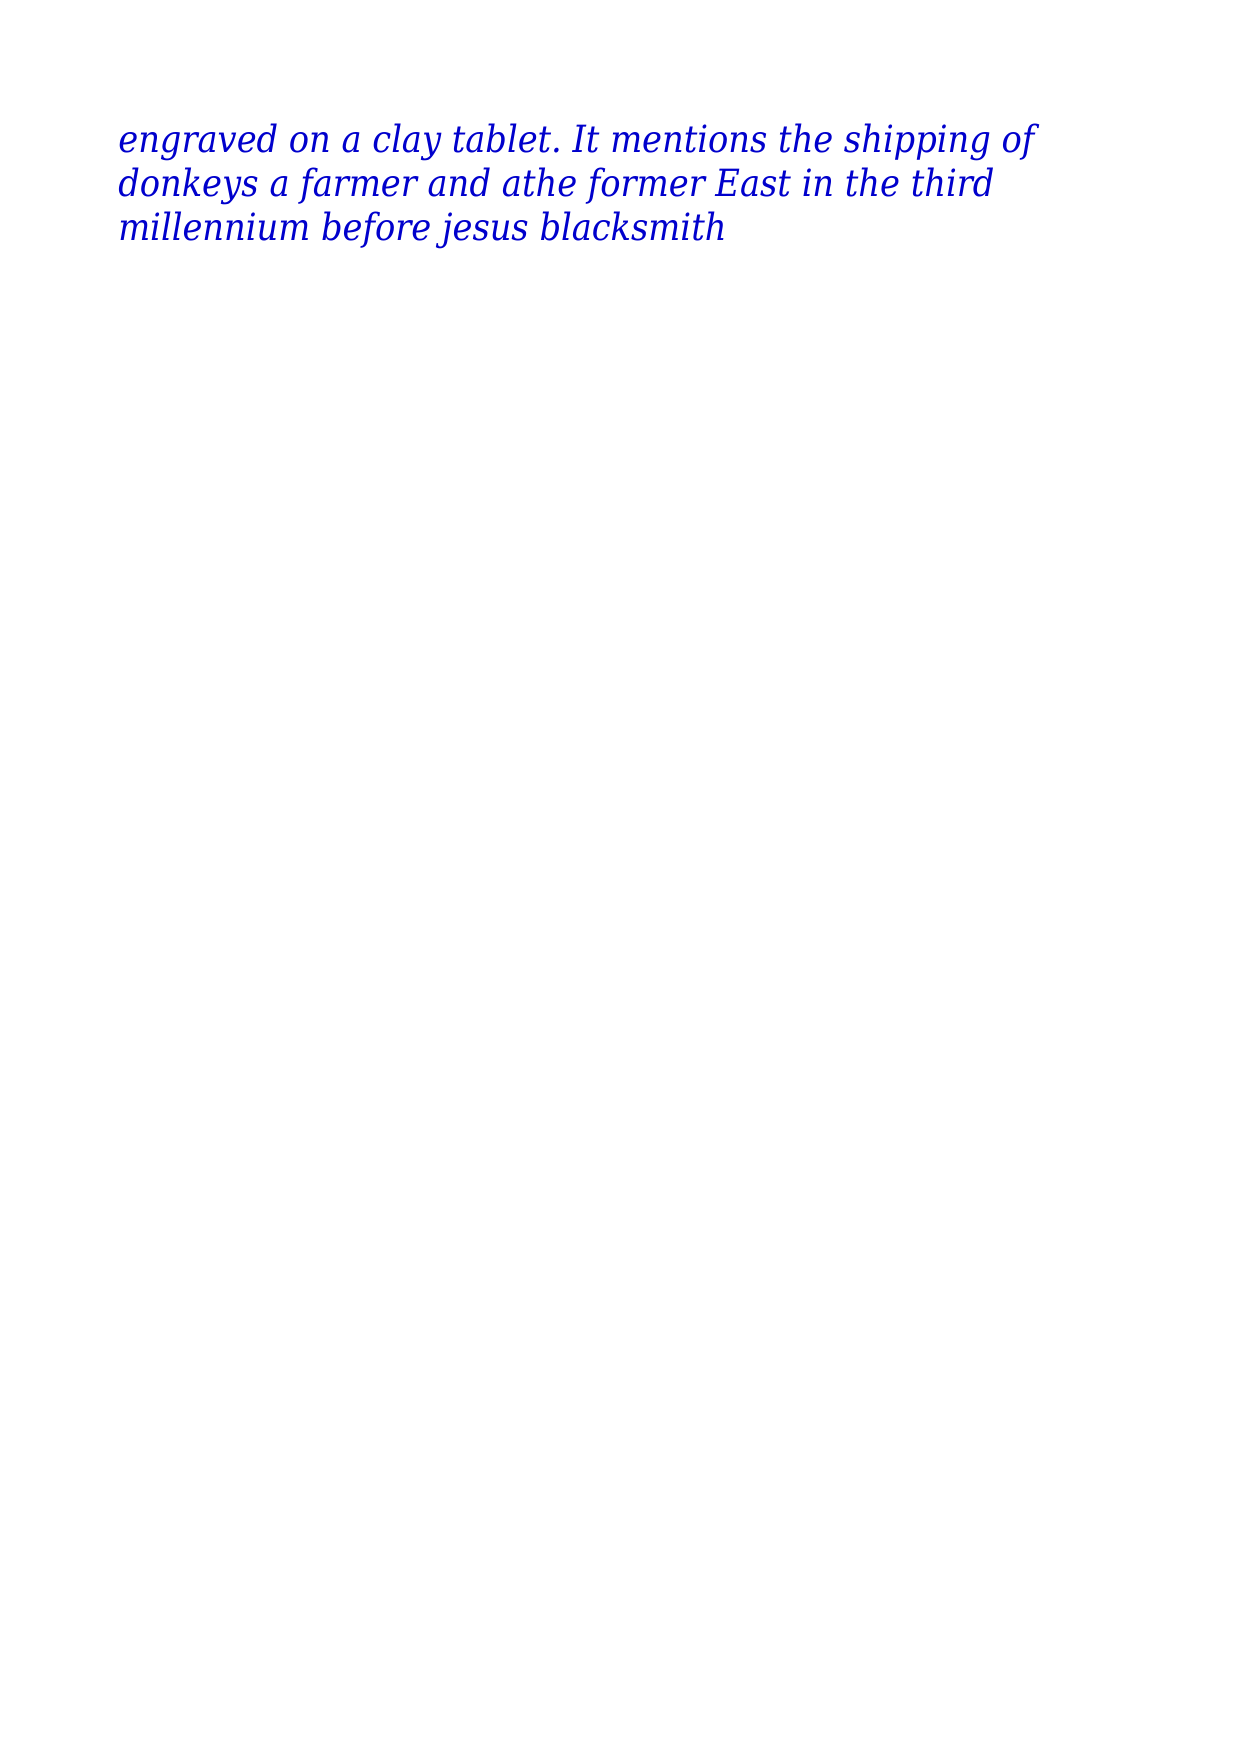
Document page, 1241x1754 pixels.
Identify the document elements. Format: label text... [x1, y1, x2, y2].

text engraved on a clay tablet. It mentions the shipping of donkeys a farmer and athe former East in the third millennium before jesus blacksmith [118, 118, 1122, 249]
